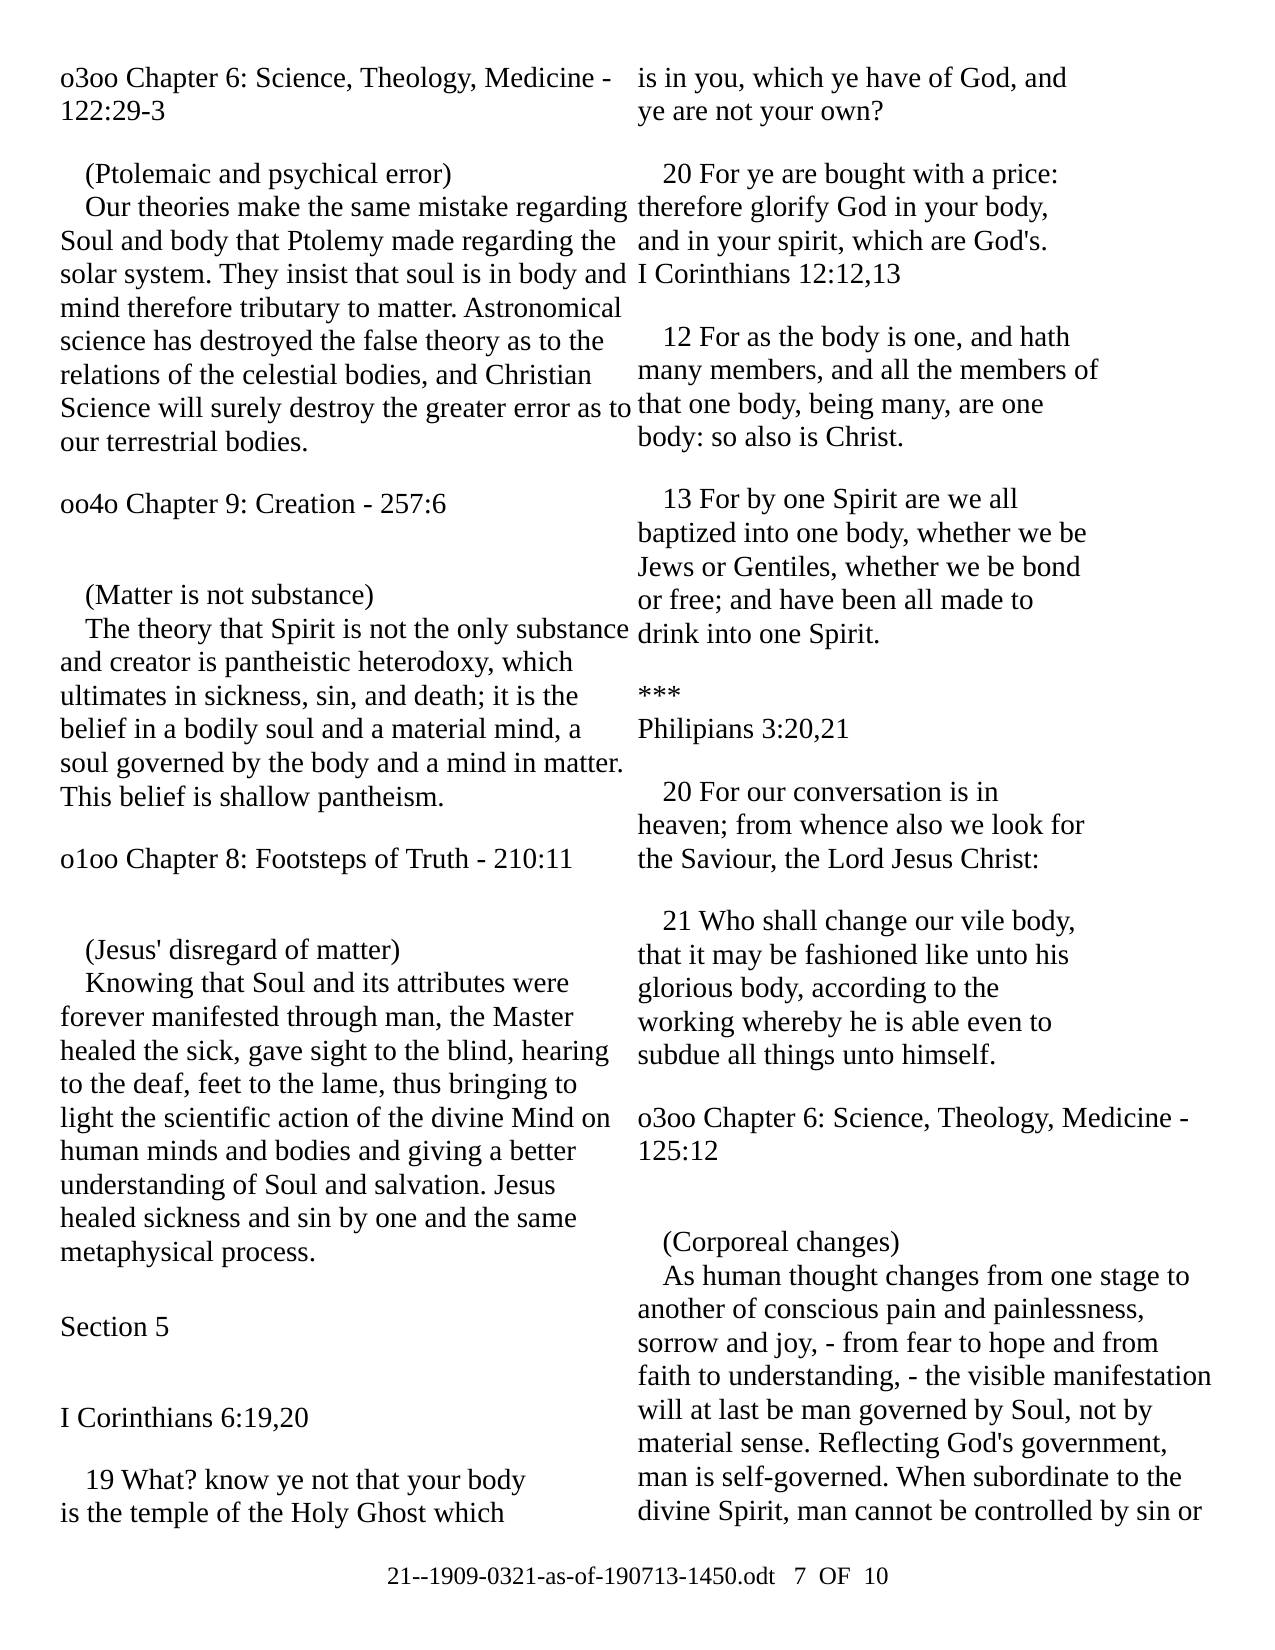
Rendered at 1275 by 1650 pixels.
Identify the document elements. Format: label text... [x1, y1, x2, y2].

text Section 5 [60, 1309, 637, 1342]
text I Corinthians 6:19,20 19 What? know ye not that your body is the temple of the Holy Ghost which is in you, which ye have of God, and ye are not your own? 20 For ye are bought with a price: therefore glorify God in your body, and in your spirit, which are God's. I Corinthians 12:12,13 12 For as the body is one, and hath many members, and all the members of that one body, being many, are one body: so also is Christ. 13 For by one Spirit are we all baptized into one body, whether we be Jews or Gentiles, whether we be bond or free; and have been all made to drink into one Spirit. *** Philipians 3:20,21 20 For our conversation is in heaven; from whence also we look for the Saviour, the Lord Jesus Christ: 21 Who shall change our vile body, that it may be fashioned like unto his glorious body, according to the working whereby he is able even to subdue all things unto himself. o3oo Chapter 6: Science, Theology, Medicine - 125:12 (Corporeal changes) As human thought changes from one stage to another of conscious pain and painlessness, sorrow and joy, - from fear to hope and from faith to understanding, - the visible manifestation will at last be man governed by Soul, not by material sense. Reflecting God's government, man is self-governed. When subordinate to the divine Spirit, man cannot be controlled by sin or death, thus proving our material theories about laws of health to be valueless. ooo3 Chapter 14: Recapitulation - 493:26-4 (22b) Question: ...and show how it is to be healed? ADAM = The usurper of Spirit's creation, called self-creative matter. Topic: God the Preserver of Man (Mind destroys all ills) Any sense of soul in matter is not the reality of being. If Jesus awakened Lazarus from the dream, illusion, of death, this proved that the Christ could improve on a false sense. Who dares to doubt this consummate test of the power and willingness of divine Mind to hold man forever intact in his perfect state, and to govern man's entire action? Jesus said: "Destroy this temple [body], and in three days I [Mind] will raise it up;" and he did this for tired humanity's reassurance. oo3o Chapter 10: Science of Being - 325:20 (Consecration required) Paul had a clear sense of the demands of Truth upon mortals physically and spiritually, when he said: "Present your bodies a living sacrifice, holy, acceptable unto God, which is your reasonable service." But he, who is begotten of the beliefs of the flesh and serves them, can never reach in this world the divine heights of our Lord. The time cometh when the spiritual origin of man, the divine Science which ushered Jesus into human presence, will be understood and demonstrated. oo3o Chapter 10: Science of Being - 316:7 (Jesus as mediator) Christ, Truth, was demonstrated through Jesus to prove the power of Spirit over the flesh, - to show that Truth is made manifest by its effects upon the human mind and body, healing sickness and destroying sin. oo1o Chapter 12: Christian Science Practice - 428:8 (Vision opening) To divest thought of false trusts and material evidences in order that the spiritual facts of being may appear, - this is the great attainment by means of which we shall sweep away the false and give place to the true. Thus we may establish in truth the temple, or body, "whose builder and maker is God." [60, 60, 1215, 1529]
text Psalm 19:7 7 The law of the Lord is perfect, converting the soul: the testimony of the Lord is sure, making wise the simple. *** Romans 7:22,23 22 For I delight in the law of God after the inward man: 23 But I see another law in my members, warring against the law of my mind, and bringing me into captivity to the law of sin which is in my members. Romans 8:22,23,31 22 For we know that the whole creation groaneth and travaileth in pain together until now. 23 And not only they, but ourselves also, which have the firstfruits of the Spirit, even we ourselves groan within ourselves, waiting for the adoption, to wit, the redemption of our body. 31 What shall we then say to these things? If God be for us, who can be against us? *** Luke 21:19,22,28 19 In your patience possess ye your souls. 22 For these be the days of vengeance, that all things which are written may be fulfilled. 28 And when these things begin to come to pass, then look up, and lift up your heads; for your redemption draweth nigh. 1ooo Chapter 4: Christian Science versus Spiritualism - 98:7-8 (Spiritual foreshadowings) Body cannot be saved except through Mind. o3oo Chapter 6: Science, Theology, Medicine - 119:27 (The sun and Soul) As astronomy reverses the human perception of the movement of the solar system, so Christian Science reverses the seeming relation of Soul and body and makes body tributary to Mind. Thus it is with man, who is but the humble servant of the restful Mind, though it seems otherwise to finite sense. But we shall never understand this while we admit that soul is in body or mind in matter, and that man is included in non-intelligence. Soul, or Spirit, is God, unchangeable and eternal; and man coexists with and reflects Soul, God, for man is God's image. o3oo Chapter 6: Science, Theology, Medicine - 122:29-3 (Ptolemaic and psychical error) Our theories make the same mistake regarding Soul and body that Ptolemy made regarding the solar system. They insist that soul is in body and mind therefore tributary to matter. Astronomical science has destroyed the false theory as to the relations of the celestial bodies, and Christian Science will surely destroy the greater error as to our terrestrial bodies. oo4o Chapter 9: Creation - 257:6 (Matter is not substance) The theory that Spirit is not the only substance and creator is pantheistic heterodoxy, which ultimates in sickness, sin, and death; it is the belief in a bodily soul and a material mind, a soul governed by the body and a mind in matter. This belief is shallow pantheism. o1oo Chapter 8: Footsteps of Truth - 210:11 (Jesus' disregard of matter) Knowing that Soul and its attributes were forever manifested through man, the Master healed the sick, gave sight to the blind, hearing to the deaf, feet to the lame, thus bringing to light the scientific action of the divine Mind on human minds and bodies and giving a better understanding of Soul and salvation. Jesus healed sickness and sin by one and the same metaphysical process. [60, 60, 637, 1267]
